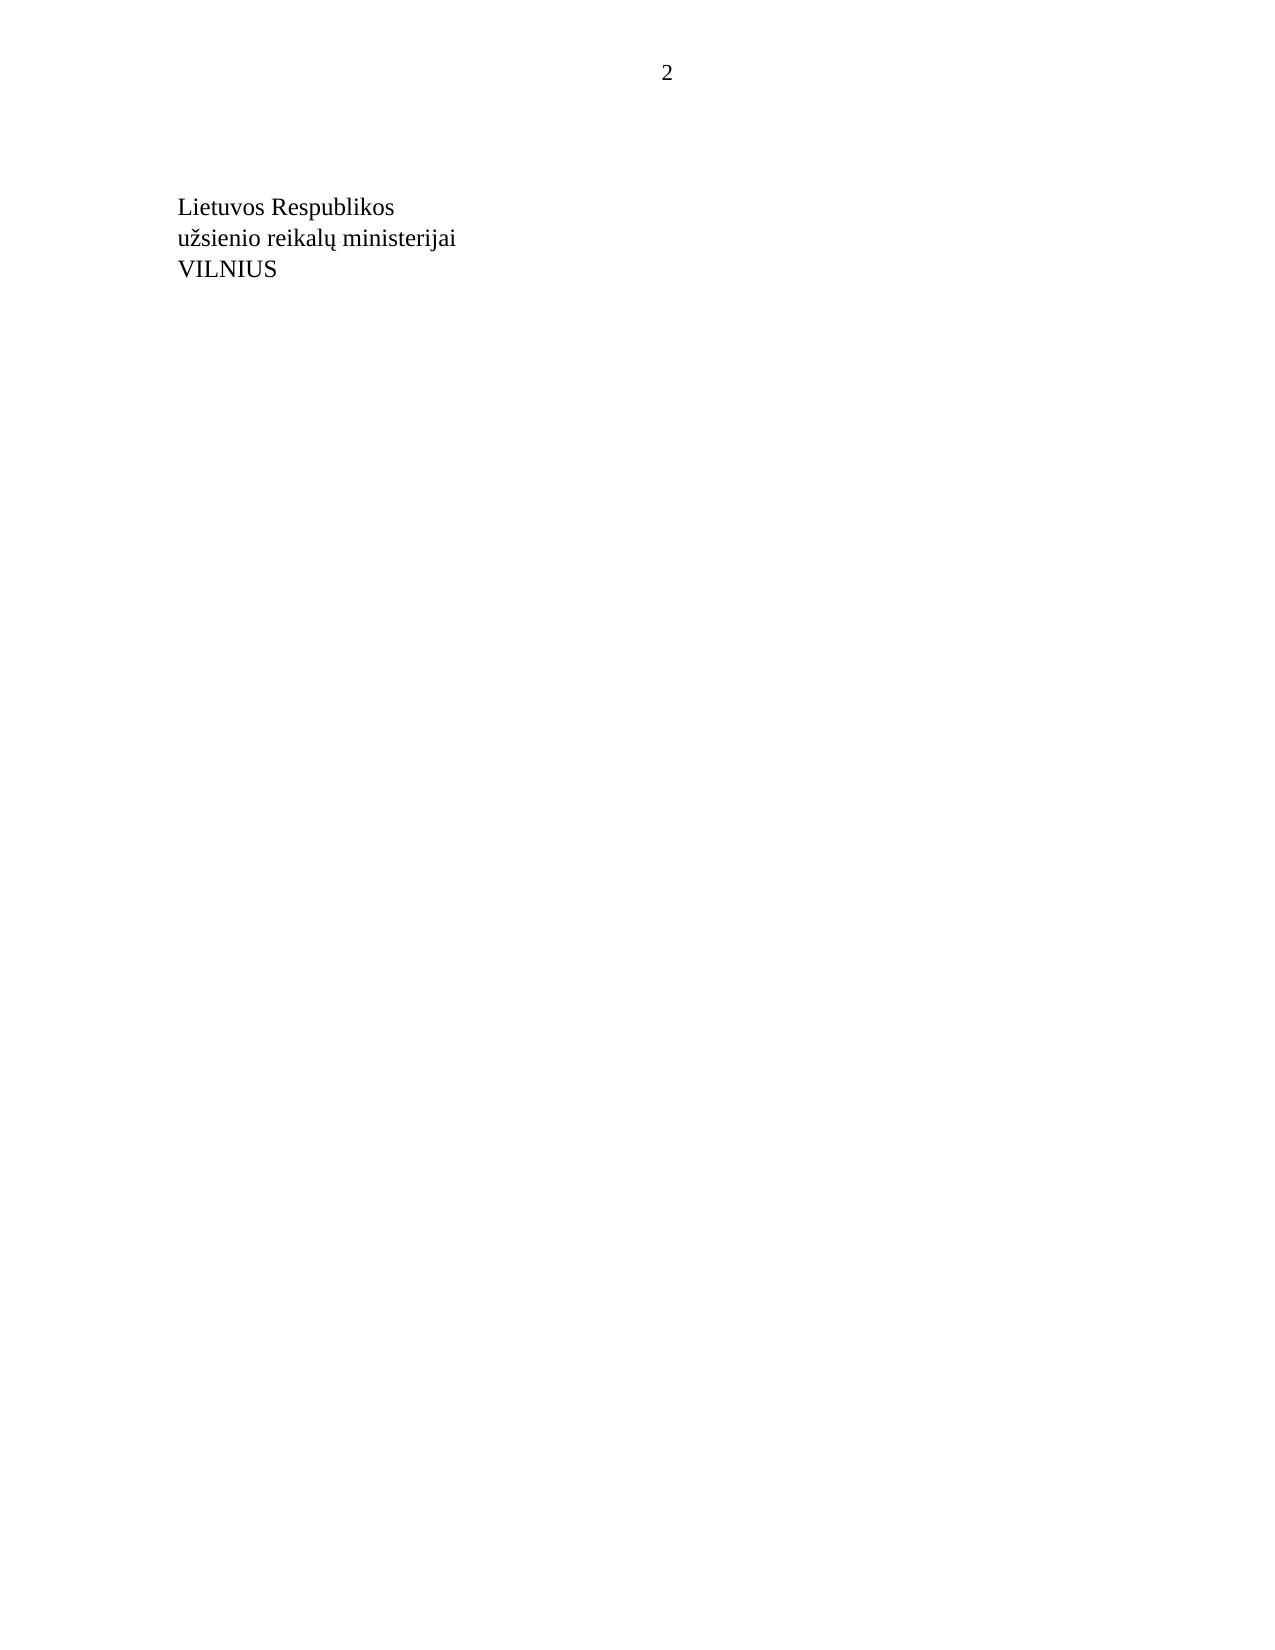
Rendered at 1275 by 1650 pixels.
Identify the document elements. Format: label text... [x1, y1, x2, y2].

text Lietuvos Respublikos užsienio reikalų ministerijai VILNIUS [177, 189, 1157, 283]
